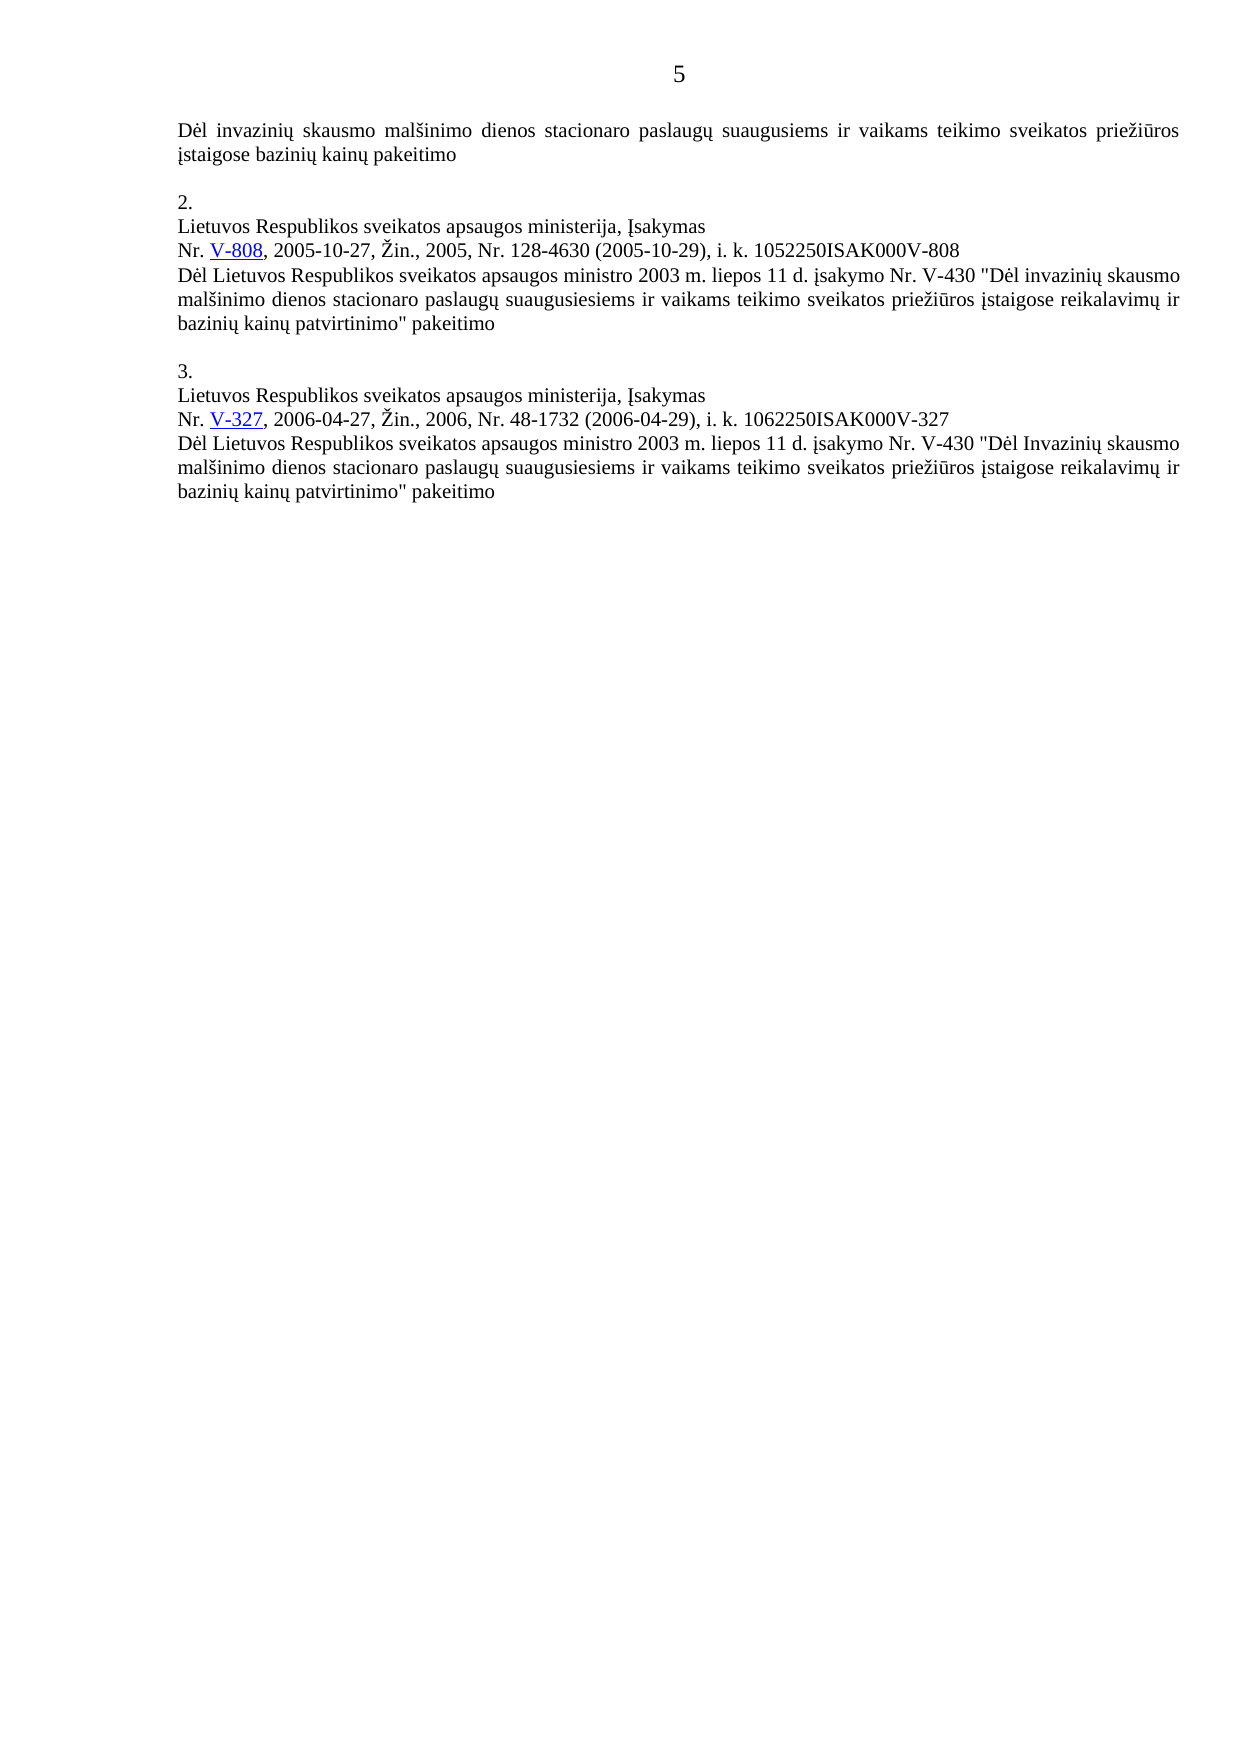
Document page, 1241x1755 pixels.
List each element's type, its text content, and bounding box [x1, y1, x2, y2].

text Lietuvos Respublikos sveikatos apsaugos ministerija, Įsakymas [177, 383, 1181, 407]
text Dėl Lietuvos Respublikos sveikatos apsaugos ministro 2003 m. liepos 11 d. įsakymo Nr. V-430 "Dėl invazinių skausmo malšinimo dienos stacionaro paslaugų suaugusiesiems ir vaikams teikimo sveikatos priežiūros įstaigose reikalavimų ir bazinių kainų patvirtinimo" pakeitimo [177, 262, 1181, 335]
text Dėl Lietuvos Respublikos sveikatos apsaugos ministro 2003 m. liepos 11 d. įsakymo Nr. V-430 "Dėl Invazinių skausmo malšinimo dienos stacionaro paslaugų suaugusiesiems ir vaikams teikimo sveikatos priežiūros įstaigose reikalavimų ir bazinių kainų patvirtinimo" pakeitimo [177, 431, 1181, 503]
text 2. [177, 190, 1181, 214]
text Dėl invazinių skausmo malšinimo dienos stacionaro paslaugų suaugusiems ir vaikams teikimo sveikatos priežiūros įstaigose bazinių kainų pakeitimo [177, 118, 1181, 166]
text Nr. V-327, 2006-04-27, Žin., 2006, Nr. 48-1732 (2006-04-29), i. k. 1062250ISAK000V-327 [177, 407, 1181, 431]
text Lietuvos Respublikos sveikatos apsaugos ministerija, Įsakymas [177, 214, 1181, 238]
text Nr. V-808, 2005-10-27, Žin., 2005, Nr. 128-4630 (2005-10-29), i. k. 1052250ISAK000V-808 [177, 238, 1181, 262]
text 3. [177, 359, 1181, 383]
